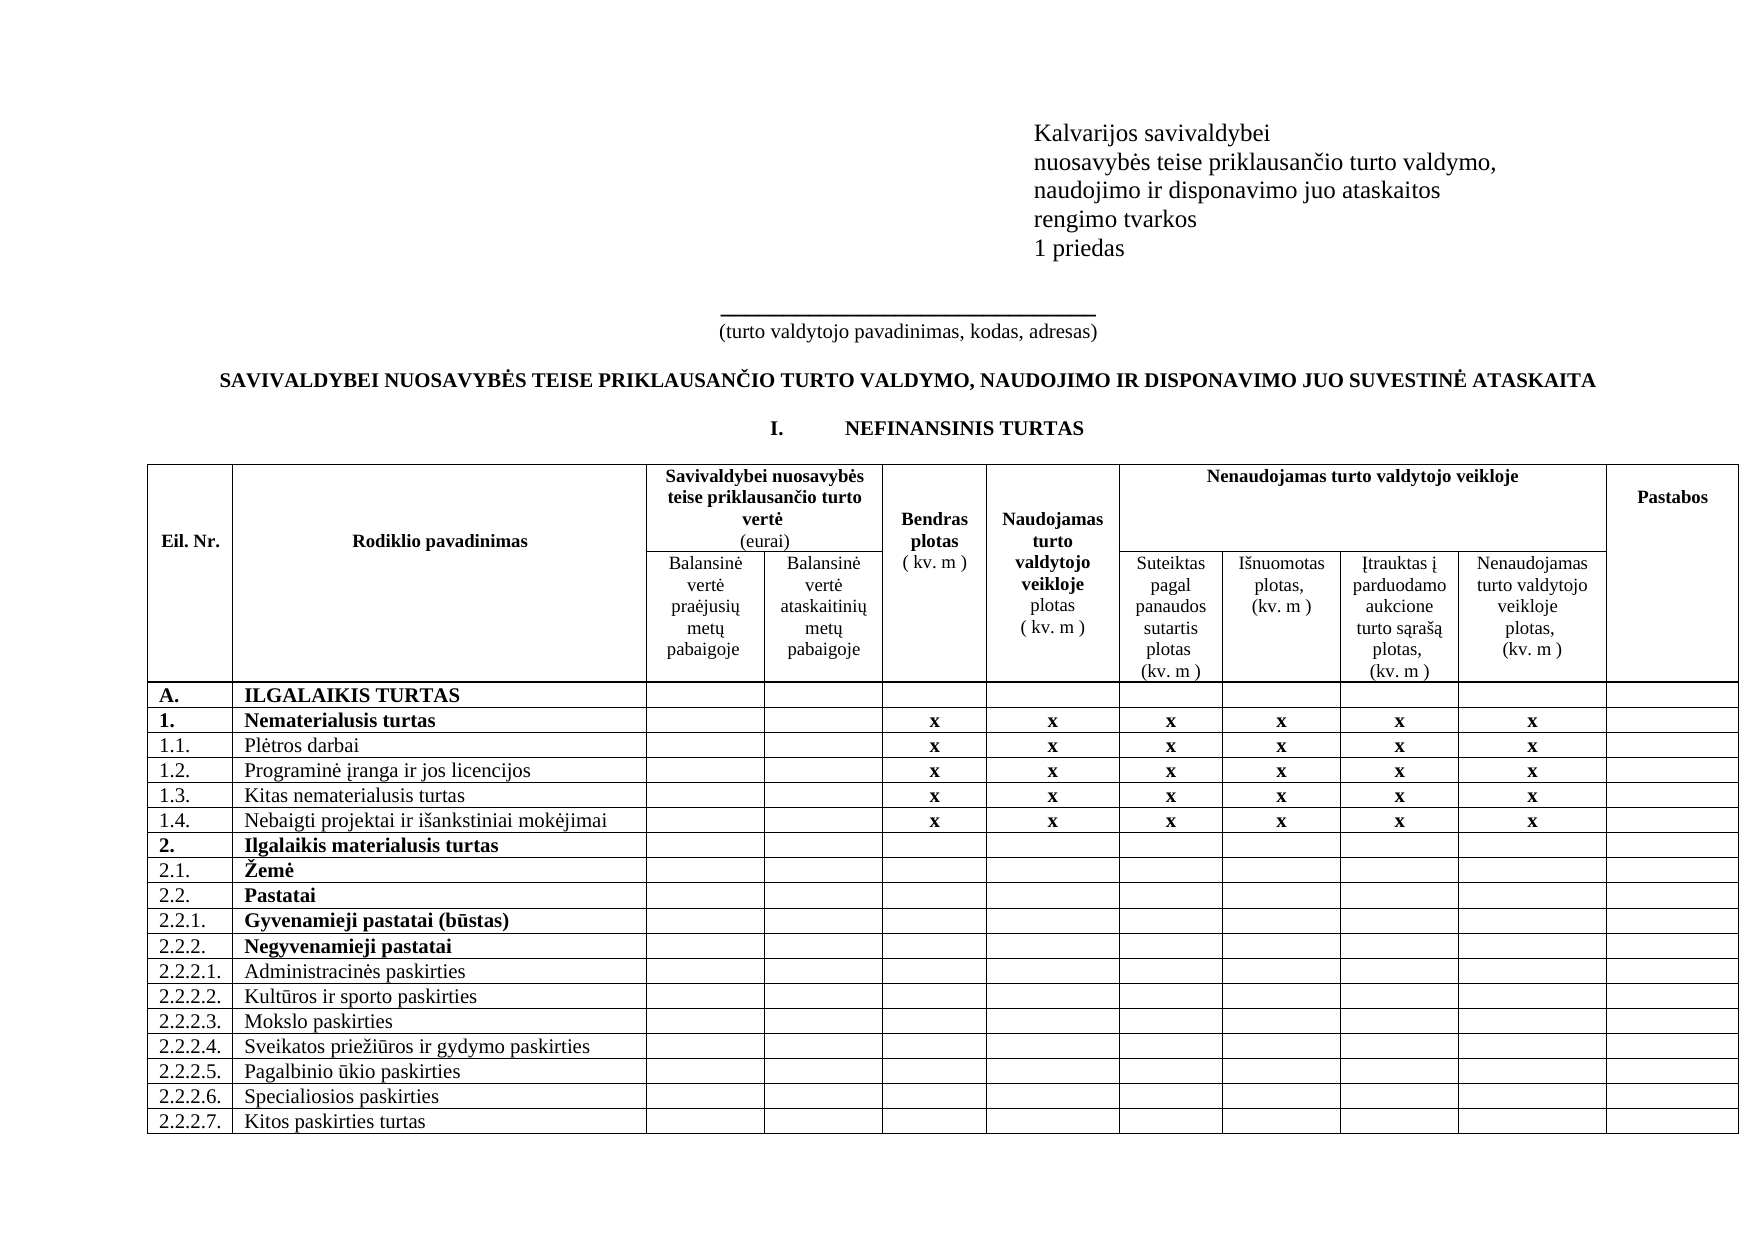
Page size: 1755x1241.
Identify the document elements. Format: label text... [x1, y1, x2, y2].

table_cell x [987, 758, 1119, 782]
table_cell [765, 808, 882, 832]
table_cell Suteiktas pagal panaudos sutartis plotas (kv. m ) [1120, 552, 1222, 681]
table_cell [1341, 959, 1458, 983]
table_cell [1459, 833, 1606, 857]
table_cell [647, 909, 764, 932]
table_cell x [1341, 733, 1458, 757]
table_cell Ilgalaikis materialusis turtas [233, 833, 646, 857]
table_cell x [987, 708, 1119, 732]
table_cell x [1223, 733, 1340, 757]
table_cell [883, 984, 986, 1008]
table_cell x [987, 808, 1119, 832]
table_cell [883, 934, 986, 958]
table_cell [765, 833, 882, 857]
table_cell Kultūros ir sporto paskirties [233, 984, 646, 1008]
table_cell [1223, 934, 1340, 958]
table_cell [1341, 683, 1458, 707]
table_cell [1341, 934, 1458, 958]
table_cell x [1459, 758, 1606, 782]
table_cell [1459, 1084, 1606, 1108]
table_cell [765, 858, 882, 882]
table_cell [1459, 934, 1606, 958]
table_cell [1607, 883, 1738, 907]
table_cell [1607, 733, 1738, 757]
table_cell [647, 733, 764, 757]
table_cell x [1223, 783, 1340, 807]
text ______________________________ [148, 291, 1668, 319]
table_cell [765, 909, 882, 932]
table_cell [1223, 984, 1340, 1008]
table_cell [1120, 1084, 1222, 1108]
table_cell x [1459, 733, 1606, 757]
table_cell [1607, 758, 1738, 782]
table_cell [883, 959, 986, 983]
table_cell Administracinės paskirties [233, 959, 646, 983]
table_cell [765, 1109, 882, 1133]
table_cell [1607, 1109, 1738, 1133]
table_cell [987, 858, 1119, 882]
table_cell Balansinė vertė praėjusių metų pabaigoje [647, 552, 764, 681]
table_cell [1120, 934, 1222, 958]
table_cell x [883, 758, 986, 782]
table_cell Programinė įranga ir jos licencijos [233, 758, 646, 782]
table_cell [765, 1034, 882, 1058]
table_cell [1607, 708, 1738, 732]
table_cell Pagalbinio ūkio paskirties [233, 1059, 646, 1083]
table_cell [883, 1034, 986, 1058]
table_cell x [1120, 808, 1222, 832]
table_cell Žemė [233, 858, 646, 882]
table_cell [883, 1109, 986, 1133]
table_cell [883, 683, 986, 707]
table_cell [1459, 909, 1606, 932]
table_cell [765, 708, 882, 732]
table_cell [1459, 984, 1606, 1008]
table_cell [1341, 1109, 1458, 1133]
text 1 priedas [148, 233, 1668, 262]
table_cell 2.1. [148, 858, 232, 882]
table_cell [1223, 833, 1340, 857]
table_cell [883, 858, 986, 882]
table_cell [765, 883, 882, 907]
table_cell [987, 883, 1119, 907]
table_cell 2.2.2.7. [148, 1109, 232, 1133]
table_cell Kitos paskirties turtas [233, 1109, 646, 1133]
table_cell [647, 708, 764, 732]
table_cell [1223, 1059, 1340, 1083]
table_cell Negyvenamieji pastatai [233, 934, 646, 958]
table_cell x [1120, 708, 1222, 732]
table_cell 2.2.2.5. [148, 1059, 232, 1083]
text SAVIVALDYBEI NUOSAVYBĖS TEISE PRIKLAUSANČIO TURTO VALDYMO, NAUDOJIMO IR DISPONAVIMO JUO SUVESTINĖ ATASKAITA [148, 367, 1668, 392]
table_cell x [1223, 808, 1340, 832]
table_cell 2. [148, 833, 232, 857]
table_cell ILGALAIKIS TURTAS [233, 683, 646, 707]
table_cell [647, 959, 764, 983]
table_cell [647, 1059, 764, 1083]
table_cell [647, 934, 764, 958]
table_cell x [1120, 758, 1222, 782]
table_cell [647, 833, 764, 857]
table_cell x [1223, 708, 1340, 732]
table_cell x [1459, 708, 1606, 732]
table_cell 2.2.2.4. [148, 1034, 232, 1058]
table_cell x [883, 783, 986, 807]
table_header Rodiklio pavadinimas [233, 465, 646, 681]
table_cell Mokslo paskirties [233, 1009, 646, 1033]
table_cell [765, 984, 882, 1008]
table_cell x [883, 708, 986, 732]
table_cell [1223, 883, 1340, 907]
table_cell [987, 984, 1119, 1008]
table_cell [765, 934, 882, 958]
table_cell 2.2.2. [148, 934, 232, 958]
table_cell x [987, 783, 1119, 807]
table_cell x [1459, 808, 1606, 832]
list NEFINANSINIS TURTAS [185, 416, 1668, 440]
table_cell [1607, 858, 1738, 882]
table_cell [1223, 1084, 1340, 1108]
table_cell [883, 1084, 986, 1108]
table_cell [1607, 833, 1738, 857]
table_cell [765, 758, 882, 782]
table_cell [987, 909, 1119, 932]
table_cell [1341, 883, 1458, 907]
table_cell [1120, 683, 1222, 707]
table_cell [1341, 858, 1458, 882]
table_cell [647, 883, 764, 907]
table_header Bendras plotas ( kv. m ) [883, 465, 986, 681]
text nuosavybės teise priklausančio turto valdymo, [148, 147, 1668, 176]
table_cell [1223, 1009, 1340, 1033]
table_cell [1223, 1109, 1340, 1133]
text (turto valdytojo pavadinimas, kodas, adresas) [148, 319, 1668, 343]
table_cell [883, 883, 986, 907]
table_header Pastabos [1607, 465, 1738, 681]
table_cell [1120, 909, 1222, 932]
table_cell x [1459, 783, 1606, 807]
table_cell [647, 1034, 764, 1058]
table_cell [1459, 683, 1606, 707]
table_cell x [1341, 758, 1458, 782]
table_cell x [883, 733, 986, 757]
text naudojimo ir disponavimo juo ataskaitos [148, 176, 1668, 204]
table_cell [987, 1034, 1119, 1058]
table_cell Nematerialusis turtas [233, 708, 646, 732]
table_cell [1459, 959, 1606, 983]
table_cell [647, 758, 764, 782]
table_cell 2.2.2.2. [148, 984, 232, 1008]
table_cell [1120, 984, 1222, 1008]
table_cell [987, 1009, 1119, 1033]
table_cell [1607, 1009, 1738, 1033]
table_cell Nenaudojamas turto valdytojo veikloje plotas, (kv. m ) [1459, 552, 1606, 681]
table_cell [1459, 858, 1606, 882]
table_cell [1120, 1009, 1222, 1033]
table_cell [1607, 959, 1738, 983]
table_cell [987, 1059, 1119, 1083]
table_header Savivaldybei nuosavybės teise priklausančio turto vertė (eurai) [647, 465, 882, 551]
table_cell x [1120, 733, 1222, 757]
table_cell Nebaigti projektai ir išankstiniai mokėjimai [233, 808, 646, 832]
table_cell [1120, 833, 1222, 857]
table_cell [647, 1009, 764, 1033]
table_header Nenaudojamas turto valdytojo veikloje [1120, 465, 1606, 551]
table_cell 2.2. [148, 883, 232, 907]
table_cell x [883, 808, 986, 832]
table_cell Išnuomotas plotas, (kv. m ) [1223, 552, 1340, 681]
table_cell [765, 1009, 882, 1033]
text Kalvarijos savivaldybei [148, 118, 1668, 147]
table_cell x [1341, 808, 1458, 832]
table_cell 1.2. [148, 758, 232, 782]
table_cell [1607, 1059, 1738, 1083]
table_cell [765, 1059, 882, 1083]
table_cell x [1223, 758, 1340, 782]
table_cell 2.2.2.3. [148, 1009, 232, 1033]
table_cell [1459, 883, 1606, 907]
table_cell [1120, 858, 1222, 882]
table_cell [1223, 858, 1340, 882]
table_cell Specialiosios paskirties [233, 1084, 646, 1108]
table_cell 1.1. [148, 733, 232, 757]
table_cell [1120, 1034, 1222, 1058]
table_cell Pastatai [233, 883, 646, 907]
table_cell [1341, 1059, 1458, 1083]
table_cell [1607, 683, 1738, 707]
table_cell [987, 683, 1119, 707]
table_cell [1341, 1084, 1458, 1108]
table_cell 1.4. [148, 808, 232, 832]
table_cell [765, 959, 882, 983]
table_cell A. [148, 683, 232, 707]
table_cell 2.2.2.1. [148, 959, 232, 983]
table_cell Balansinė vertė ataskaitinių metų pabaigoje [765, 552, 882, 681]
table_cell [1223, 959, 1340, 983]
table_cell [765, 1084, 882, 1108]
table_header Naudojamas turto valdytojo veikloje plotas ( kv. m ) [987, 465, 1119, 681]
table_cell [883, 1059, 986, 1083]
table_cell Gyvenamieji pastatai (būstas) [233, 909, 646, 932]
table_header Eil. Nr. [148, 465, 232, 681]
table_cell [647, 1109, 764, 1133]
table_cell [987, 934, 1119, 958]
table_cell [1341, 1009, 1458, 1033]
table_cell [987, 833, 1119, 857]
table_cell [987, 1109, 1119, 1133]
table_cell [765, 733, 882, 757]
table_cell [1607, 783, 1738, 807]
table_cell x [1120, 783, 1222, 807]
table_cell [1607, 1034, 1738, 1058]
table_cell [1341, 1034, 1458, 1058]
table_cell [1459, 1059, 1606, 1083]
table_cell [883, 909, 986, 932]
table_cell [987, 959, 1119, 983]
table_cell [1607, 984, 1738, 1008]
table_cell [883, 833, 986, 857]
table_cell [1120, 1059, 1222, 1083]
table_cell [1459, 1034, 1606, 1058]
table_cell 1. [148, 708, 232, 732]
table_cell [765, 783, 882, 807]
table_cell [1607, 808, 1738, 832]
table_cell [1607, 909, 1738, 932]
table_cell [1120, 1109, 1222, 1133]
table_cell 1.3. [148, 783, 232, 807]
table_cell Įtrauktas į parduodamo aukcione turto sąrašą plotas, (kv. m ) [1341, 552, 1458, 681]
table_cell [1341, 833, 1458, 857]
table_cell [765, 683, 882, 707]
table_cell x [987, 733, 1119, 757]
table_cell [1120, 883, 1222, 907]
text rengimo tvarkos [148, 204, 1668, 233]
table_cell [647, 683, 764, 707]
table_cell [647, 1084, 764, 1108]
table_cell [1120, 959, 1222, 983]
table_cell Kitas nematerialusis turtas [233, 783, 646, 807]
table_cell [1607, 1084, 1738, 1108]
table_cell [1341, 909, 1458, 932]
table_cell [883, 1009, 986, 1033]
table_cell Plėtros darbai [233, 733, 646, 757]
table_cell [647, 808, 764, 832]
table_cell [647, 858, 764, 882]
table_cell [1341, 984, 1458, 1008]
table_cell [1459, 1109, 1606, 1133]
table_cell [1459, 1009, 1606, 1033]
table_cell Sveikatos priežiūros ir gydymo paskirties [233, 1034, 646, 1058]
table_cell x [1341, 783, 1458, 807]
table_cell 2.2.1. [148, 909, 232, 932]
table_cell [1223, 683, 1340, 707]
table_cell [987, 1084, 1119, 1108]
table_cell [1223, 909, 1340, 932]
table_cell [647, 783, 764, 807]
table_cell 2.2.2.6. [148, 1084, 232, 1108]
table_cell x [1341, 708, 1458, 732]
table_cell [1607, 934, 1738, 958]
table_cell [647, 984, 764, 1008]
table_cell [1223, 1034, 1340, 1058]
